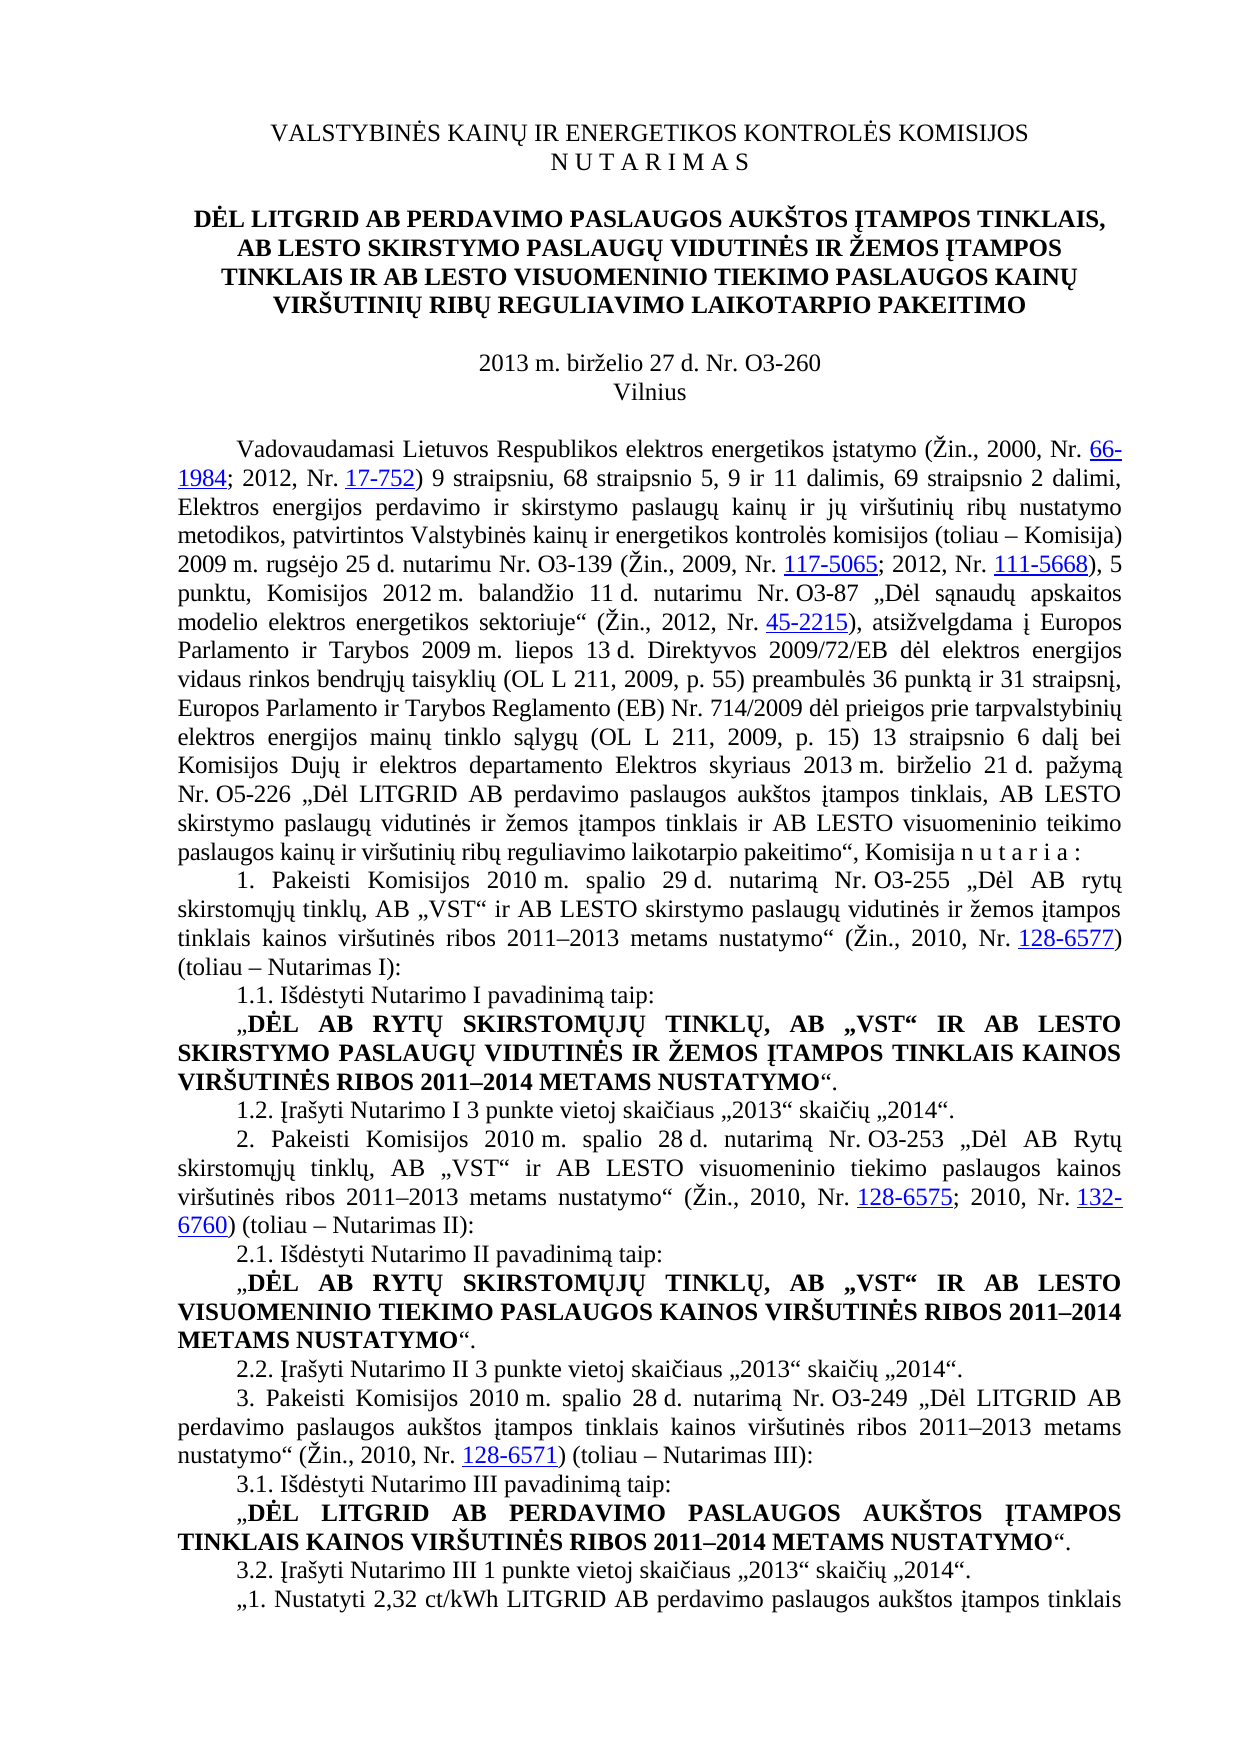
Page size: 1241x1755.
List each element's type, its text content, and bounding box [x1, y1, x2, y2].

text N U T A R I M A S [177, 147, 1122, 176]
text Vilnius [177, 377, 1122, 406]
text „1. Nustatyti 2,32 ct/kWh LITGRID AB perdavimo paslaugos aukštos įtampos tinklais [177, 1584, 1122, 1613]
text 2. Pakeisti Komisijos 2010 m. spalio 28 d. nutarimą Nr. O3-253 „Dėl AB Rytų skirstomųjų tinklų, AB „VST“ ir AB LESTO visuomeninio tiekimo paslaugos kainos viršutinės ribos 2011–2013 metams nustatymo“ (Žin., 2010, Nr. 128-6575; 2010, Nr. 132-6760) (toliau – Nutarimas II): [177, 1124, 1122, 1239]
text 3.2. Įrašyti Nutarimo III 1 punkte vietoj skaičiaus „2013“ skaičių „2014“. [177, 1556, 1122, 1584]
text „DĖL LITGRID AB PERDAVIMO PASLAUGOS AUKŠTOS ĮTAMPOS TINKLAIS KAINOS VIRŠUTINĖS RIBOS 2011–2014 METAMS NUSTATYMO“. [177, 1498, 1122, 1556]
text 2013 m. birželio 27 d. Nr. O3-260 [177, 348, 1122, 377]
text 2.1. Išdėstyti Nutarimo II pavadinimą taip: [177, 1239, 1122, 1268]
text VALSTYBINĖS KAINŲ IR ENERGETIKOS KONTROLĖS KOMISIJOS [177, 118, 1122, 147]
text 2.2. Įrašyti Nutarimo II 3 punkte vietoj skaičiaus „2013“ skaičių „2014“. [177, 1354, 1122, 1383]
text 3.1. Išdėstyti Nutarimo III pavadinimą taip: [177, 1469, 1122, 1498]
text „DĖL AB RYTŲ SKIRSTOMŲJŲ TINKLŲ, AB „VST“ IR AB LESTO VISUOMENINIO TIEKIMO PASLAUGOS KAINOS VIRŠUTINĖS RIBOS 2011–2014 METAMS NUSTATYMO“. [177, 1268, 1122, 1354]
text 3. Pakeisti Komisijos 2010 m. spalio 28 d. nutarimą Nr. O3-249 „Dėl LITGRID AB perdavimo paslaugos aukštos įtampos tinklais kainos viršutinės ribos 2011–2013 metams nustatymo“ (Žin., 2010, Nr. 128-6571) (toliau – Nutarimas III): [177, 1383, 1122, 1469]
text DĖL LITGRID AB PERDAVIMO PASLAUGOS AUKŠTOS ĮTAMPOS TINKLAIS, ab Lesto SKIRSTYMO PASLAUGŲ VIDUTINĖS IR ŽEMOS ĮTAMPOS TINKLAIS IR ab lesto VISUOMENINIO TIEKIMO PASLAUGOS KAINŲ VIRŠUTINIŲ RIBŲ REGULIAVIMO LAIKOTARPIO PAKEITimo [177, 204, 1122, 319]
text Vadovaudamasi Lietuvos Respublikos elektros energetikos įstatymo (Žin., 2000, Nr. 66-1984; 2012, Nr. 17-752) 9 straipsniu, 68 straipsnio 5, 9 ir 11 dalimis, 69 straipsnio 2 dalimi, Elektros energijos perdavimo ir skirstymo paslaugų kainų ir jų viršutinių ribų nustatymo metodikos, patvirtintos Valstybinės kainų ir energetikos kontrolės komisijos (toliau – Komisija) 2009 m. rugsėjo 25 d. nutarimu Nr. O3-139 (Žin., 2009, Nr. 117-5065; 2012, Nr. 111-5668), 5 punktu, Komisijos 2012 m. balandžio 11 d. nutarimu Nr. O3-87 „Dėl sąnaudų apskaitos modelio elektros energetikos sektoriuje“ (Žin., 2012, Nr. 45-2215), atsižvelgdama į Europos Parlamento ir Tarybos 2009 m. liepos 13 d. Direktyvos 2009/72/EB dėl elektros energijos vidaus rinkos bendrųjų taisyklių (OL L 211, 2009, p. 55) preambulės 36 punktą ir 31 straipsnį, Europos Parlamento ir Tarybos Reglamento (EB) Nr. 714/2009 dėl prieigos prie tarpvalstybinių elektros energijos mainų tinklo sąlygų (OL L 211, 2009, p. 15) 13 straipsnio 6 dalį bei Komisijos Dujų ir elektros departamento Elektros skyriaus 2013 m. birželio 21 d. pažymą Nr. O5-226 „Dėl LITGRID AB perdavimo paslaugos aukštos įtampos tinklais, AB LESTO skirstymo paslaugų vidutinės ir žemos įtampos tinklais ir AB LESTO visuomeninio teikimo paslaugos kainų ir viršutinių ribų reguliavimo laikotarpio pakeitimo“, Komisija n u t a r i a : [177, 434, 1122, 866]
text 1.1. Išdėstyti Nutarimo I pavadinimą taip: [177, 981, 1122, 1009]
text 1.2. Įrašyti Nutarimo I 3 punkte vietoj skaičiaus „2013“ skaičių „2014“. [177, 1096, 1122, 1124]
text „DĖL AB RYTŲ SKIRSTOMŲJŲ TINKLŲ, AB „VST“ IR AB LESTO SKIRSTYMO PASLAUGŲ VIDUTINĖS IR ŽEMOS ĮTAMPOS TINKLAIS KAINOS VIRŠUTINĖS RIBOS 2011–2014 METAMS NUSTATYMO“. [177, 1009, 1122, 1096]
text 1. Pakeisti Komisijos 2010 m. spalio 29 d. nutarimą Nr. O3-255 „Dėl AB rytų skirstomųjų tinklų, AB „VST“ ir AB LESTO skirstymo paslaugų vidutinės ir žemos įtampos tinklais kainos viršutinės ribos 2011–2013 metams nustatymo“ (Žin., 2010, Nr. 128-6577) (toliau – Nutarimas I): [177, 866, 1122, 981]
